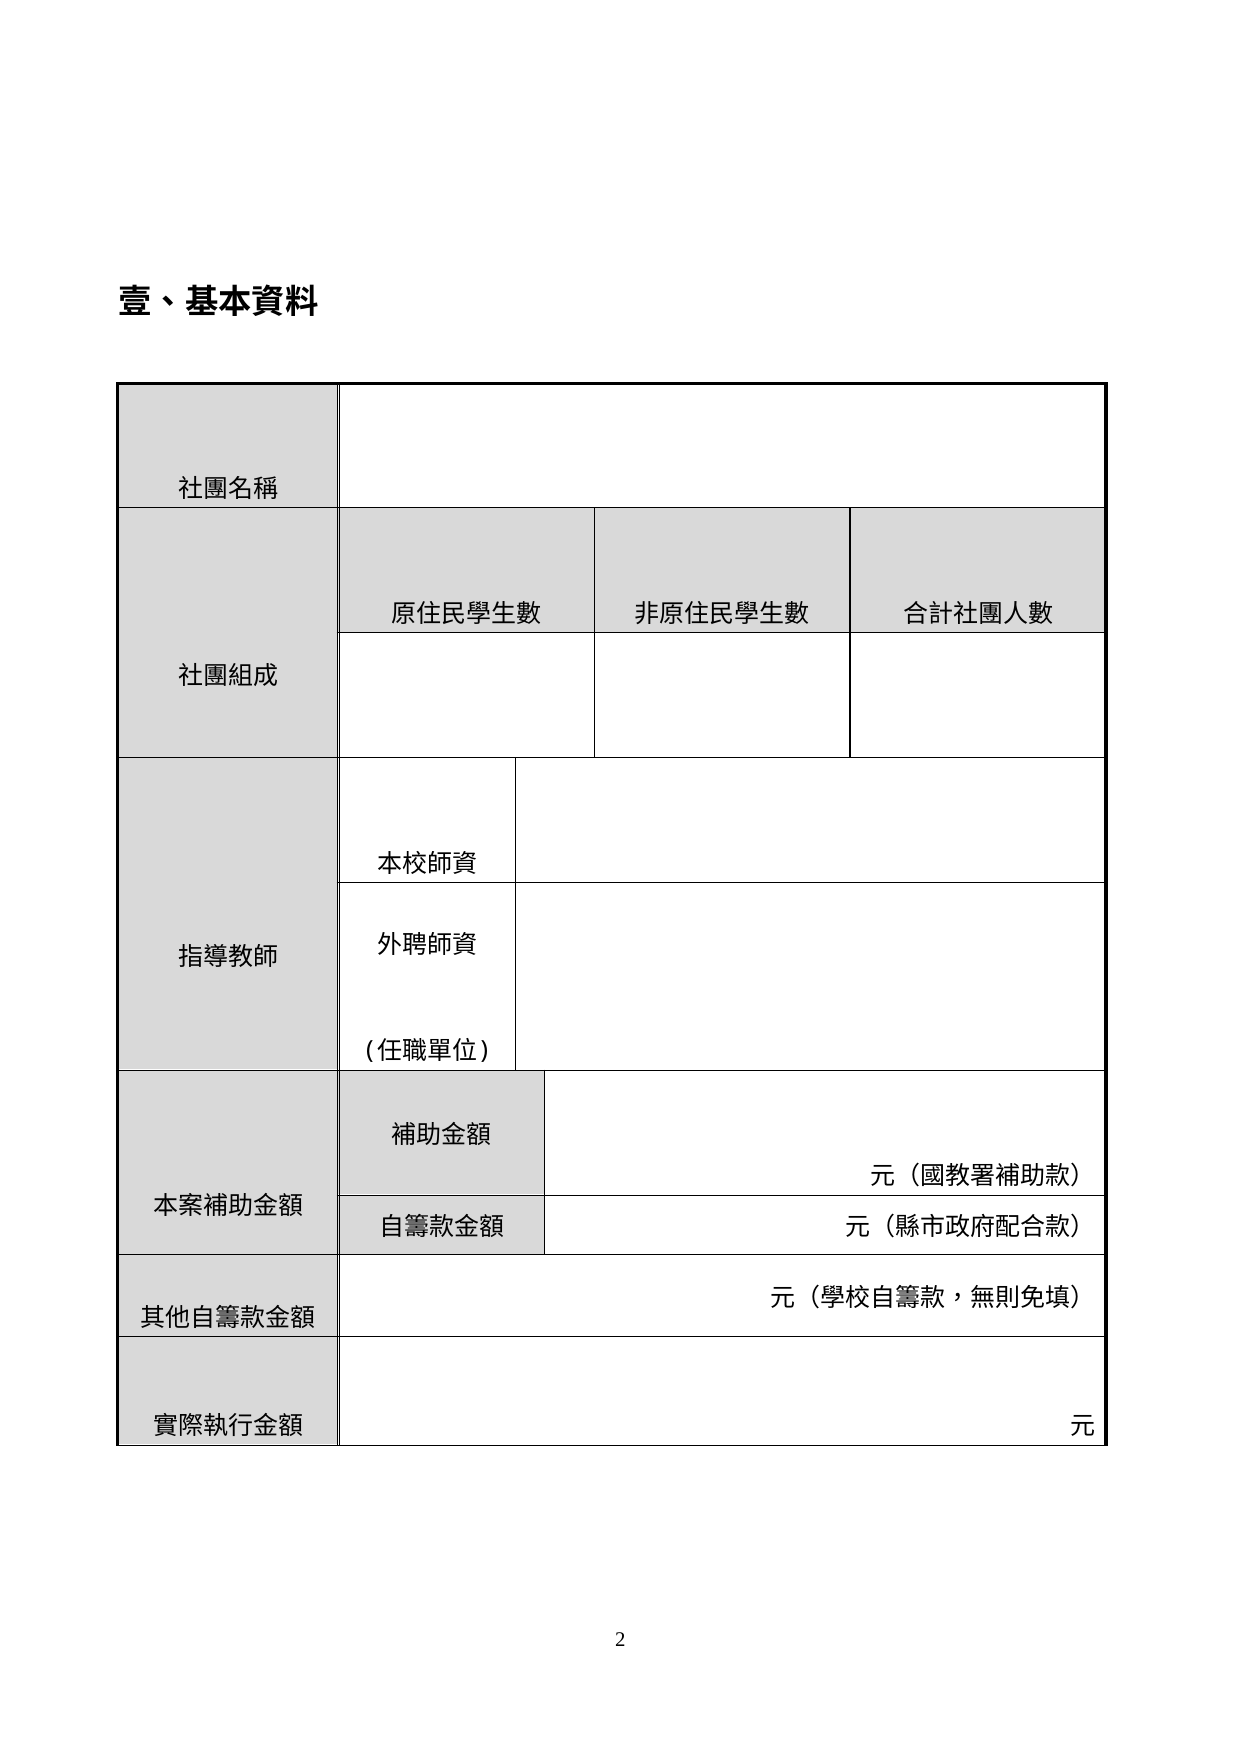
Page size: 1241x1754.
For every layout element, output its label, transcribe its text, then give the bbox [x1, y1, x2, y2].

subtitle 壹、基本資料 [118, 257, 1122, 319]
table_cell 其他自籌款金額 [119, 1255, 337, 1336]
table_header [340, 385, 1104, 507]
table_cell 非原住民學生數 [595, 508, 849, 632]
table_cell 原住民學生數 [340, 508, 594, 632]
table_cell 元（學校自籌款，無則免填） [340, 1255, 1104, 1336]
table_cell 本校師資 [340, 758, 515, 882]
table_cell [516, 883, 1104, 1069]
table_cell [340, 633, 594, 757]
table_cell 元（國教署補助款） [545, 1071, 1104, 1194]
table_cell 實際執行金額 [119, 1337, 337, 1444]
table_cell 元（縣市政府配合款） [545, 1196, 1104, 1254]
table_cell [595, 633, 849, 757]
table_cell 指導教師 [119, 758, 337, 1069]
table_cell 補助金額 [340, 1071, 544, 1194]
table_cell 自籌款金額 [340, 1196, 544, 1254]
table_cell 本案補助金額 [119, 1071, 337, 1254]
table_header 社團名稱 [119, 385, 337, 507]
table_cell 社團組成 [119, 508, 337, 757]
table_cell [851, 633, 1104, 757]
table_cell 外聘師資 (任職單位) [340, 883, 515, 1069]
table_cell [516, 758, 1104, 882]
table_cell 合計社團人數 [851, 508, 1104, 632]
table_cell 元 [340, 1337, 1104, 1444]
